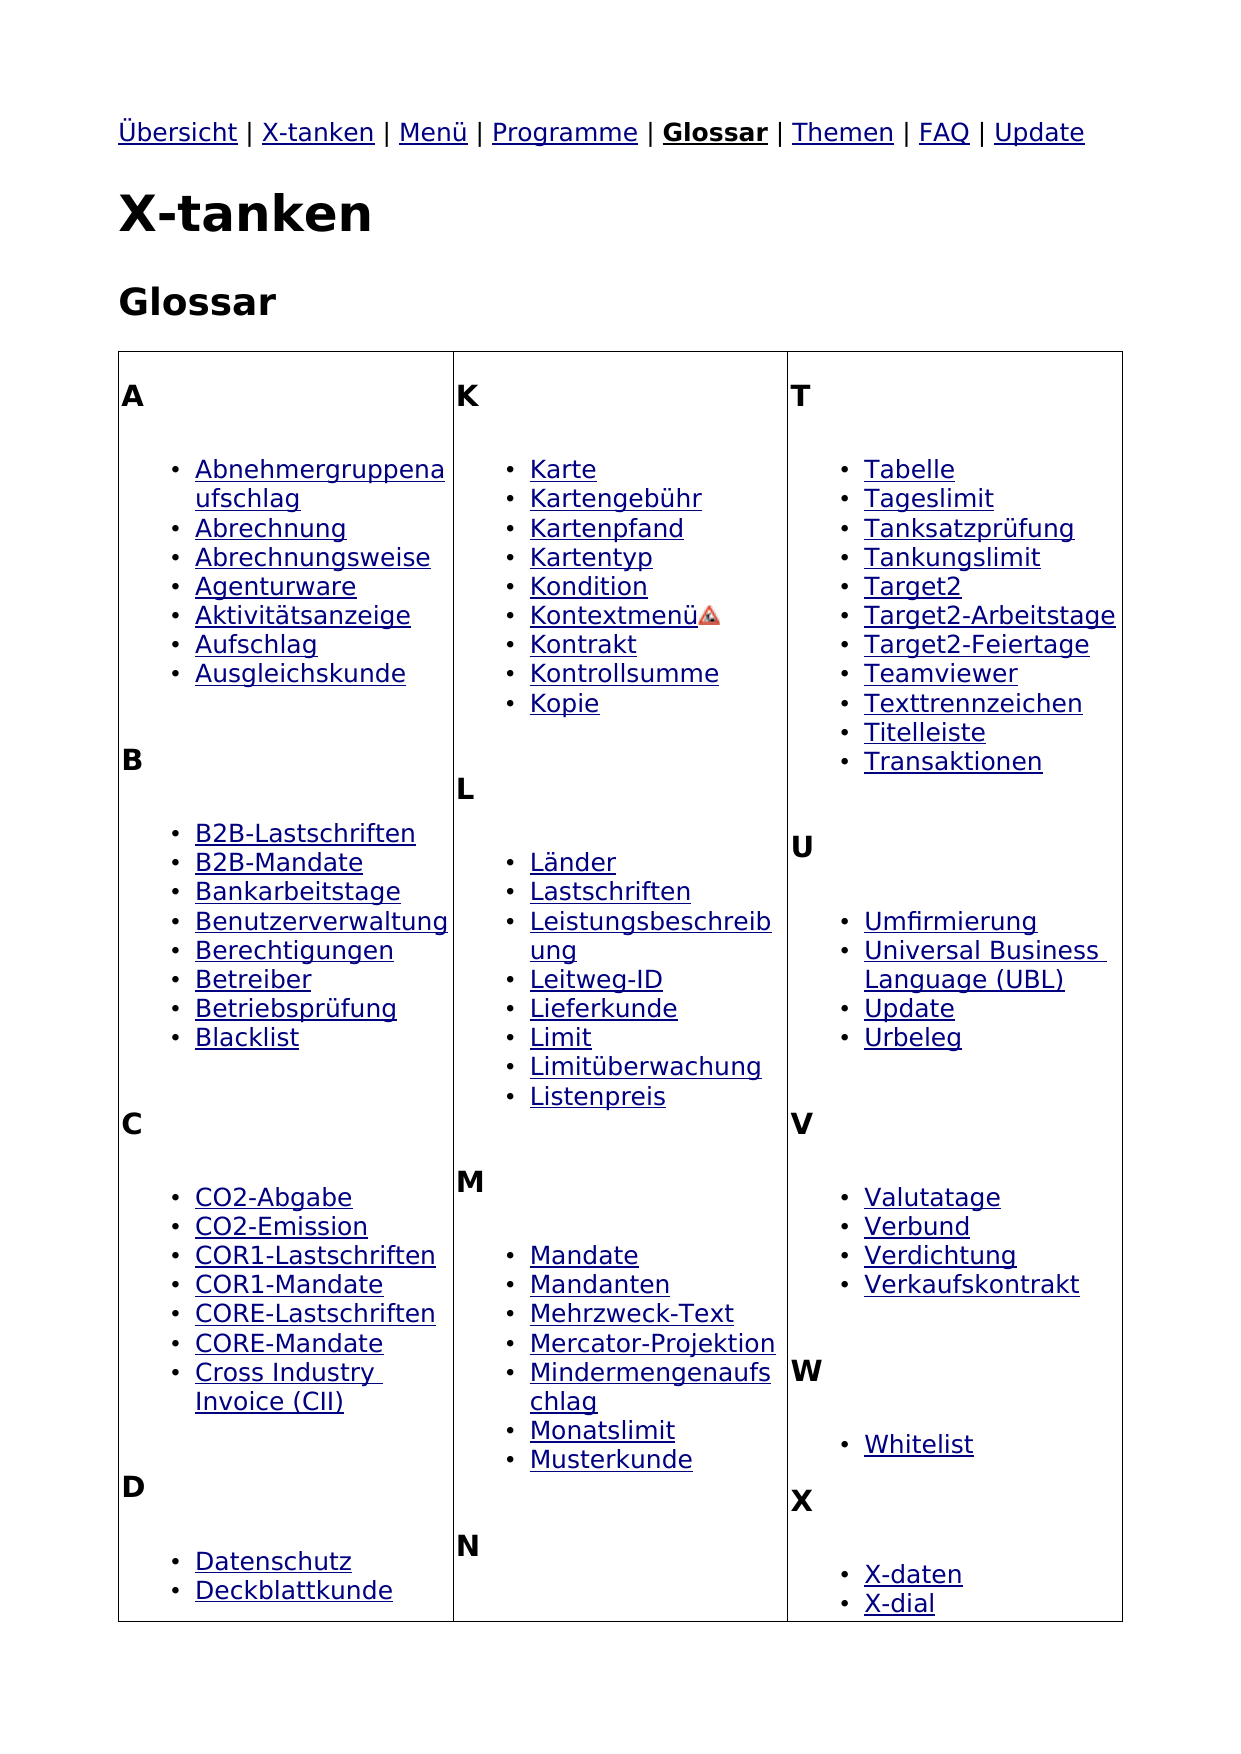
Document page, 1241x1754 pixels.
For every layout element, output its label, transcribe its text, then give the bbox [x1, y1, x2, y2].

table_header T Tabelle Tageslimit Tanksatzprüfung Tankungslimit Target2 Target2-Arbeitstage Target2-Feiertage Teamviewer Texttrennzeichen Titelleiste Transaktionen U Umfirmierung Universal Business Language (UBL) Update Urbeleg V Valutatage Verbund Verdichtung Verkaufskontrakt W Whitelist X X-daten X-dial X-dispo X-energy X-hg X-lv X-LVS X-oil XRechnung X-ta X-tanken XTK/STK X-wärme Z Zahlungsziel Zahlungsweise Zahlungsmittel Zoom-Meeting ZUGFeRD [788, 352, 1122, 1621]
subtitle X-tanken [118, 185, 1122, 243]
subtitle Glossar [118, 281, 1122, 324]
table_header A Abnehmergruppenaufschlag Abrechnung Abrechnungsweise Agenturware Aktivitätsanzeige Aufschlag Ausgleichskunde B B2B-Lastschriften B2B-Mandate Bankarbeitstage Benutzerverwaltung Berechtigungen Betreiber Betriebsprüfung Blacklist C CO2-Abgabe CO2-Emission COR1-Lastschriften COR1-Mandate CORE-Lastschriften CORE-Mandate Cross Industry Invoice (CII) D Datenschutz Deckblattkunde Dezimaltrennzeichen Differenzen Doppeltankung Duplikat Durchsuchen E Echtzeitverarbeitung Eigenkunde Eingabehilfen Einzelkonditionen Emissionsfaktor Export-Schnittstellen F Fehlerliste Feldtrennzeichen Festpreis Firma Fiskalvertreter Funktionstasten Fehlerfreier Tanksatz G GDPdU-Export Gruppenaufschlag Gruppenfestpreis Gruppenkonditionen Gruppenlistenpreis Gruppennachlass H Heizwert Hintergrundprogramm I IBAN-Maskierung Import-Schnittstellen Inventur [119, 352, 453, 1621]
text Übersicht | X-tanken | Menü | Programme | Glossar | Themen | FAQ | Update [118, 118, 1122, 147]
picture [698, 605, 720, 625]
table_header K Karte Kartengebühr Kartenpfand Kartentyp Kondition Kontextmenü Kontrakt Kontrollsumme Kopie L Länder Lastschriften Leistungsbeschreibung Leitweg-ID Lieferkunde Limit Limitüberwachung Listenpreis M Mandate Mandanten Mehrzweck-Text Mercator-Projektion Mindermengenaufschlag Monatslimit Musterkunde N Nachlass Neubereitstellung Nullpreis P Personal Authentication Number (PAN) Passwortkomplexität Passwortrücksetzung Porto und Verpackung Prenotifizierungstage Produktrestriktionen R Rabatt Rechnungskopie Rechnungskunde Rechnungsnummer Referenzland Referenzstation Referenzwährung S Sachkonten Säulenpreis Schnittstellen Schnittstellenprogramm SEPA-Basis-Lastschrift SEPA-Eillastschrift SEPA-Firmen-Lastschrift SEPA-Mandat Sessionmanagement Sorte Standardbank Station Stationsgruppe Stationsrestriktionen Statusbar Steueramt Steuerbegünstigte Sachbezüge Steuerfehlbetrag Stornierungen Systemvoraussetzungen [454, 352, 787, 1621]
